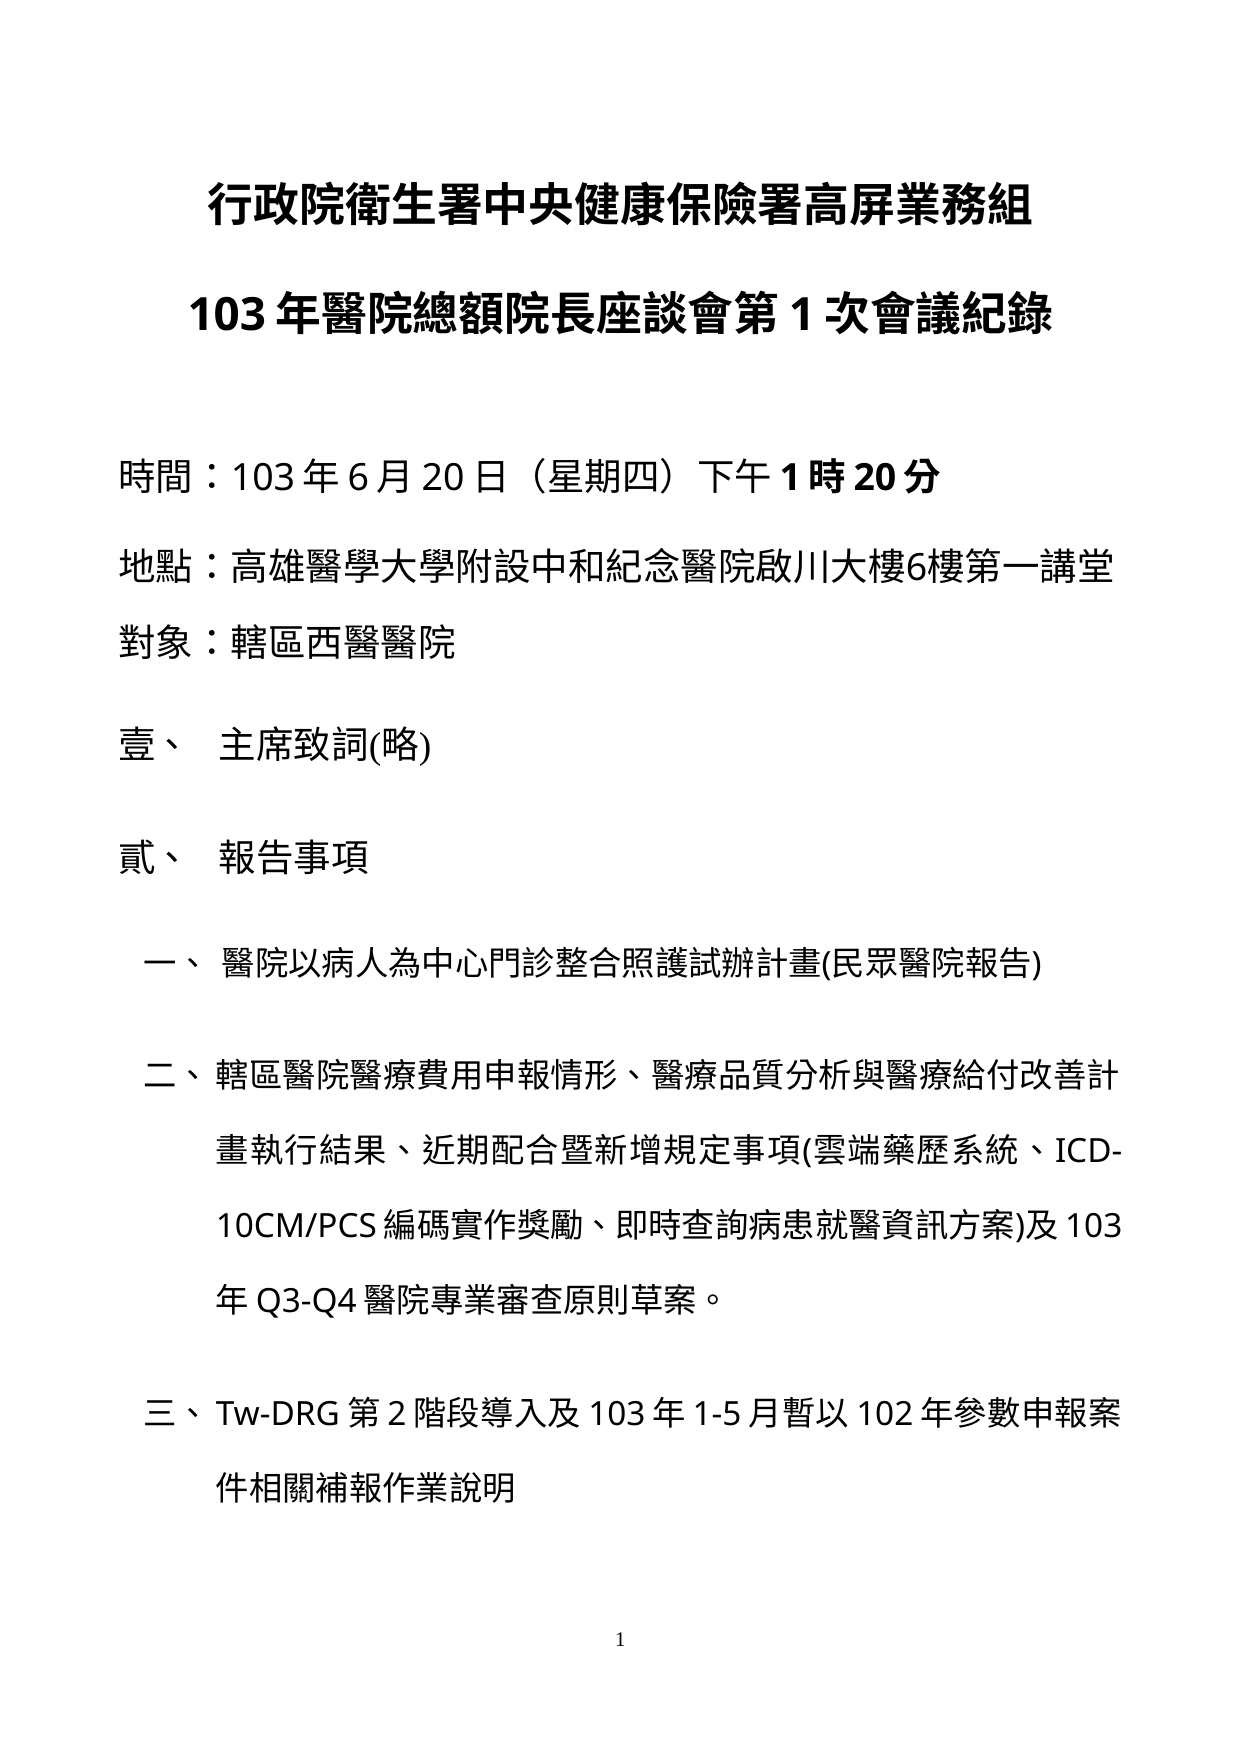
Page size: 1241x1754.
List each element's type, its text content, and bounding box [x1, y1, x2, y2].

list Tw-DRG第2階段導入及103年1-5月暫以102年參數申報案件相關補報作業說明 [143, 1373, 1122, 1523]
subtitle 行政院衛生署中央健康保險署高屏業務組 [118, 164, 1122, 239]
text 對象：轄區西醫醫院 [118, 602, 1122, 677]
list 主席致詞(略) [118, 704, 1122, 779]
subtitle 時間：103年6月20日（星期四）下午1時20分 [118, 437, 1122, 512]
list 轄區醫院醫療費用申報情形、醫療品質分析與醫療給付改善計畫執行結果、近期配合暨新增規定事項(雲端藥歷系統、ICD-10CM/PCS編碼實作獎勵、即時查詢病患就醫資訊方案)及103年Q3-Q4醫院專業審查原則草案。 [143, 1036, 1122, 1336]
subtitle 103年醫院總額院長座談會第1次會議紀錄 [118, 273, 1122, 348]
list 報告事項 [118, 817, 1122, 892]
text 地點：高雄醫學大學附設中和紀念醫院啟川大樓6樓第一講堂 [118, 527, 1122, 602]
list 醫院以病人為中心門診整合照護試辦計畫(民眾醫院報告) [143, 923, 1122, 998]
